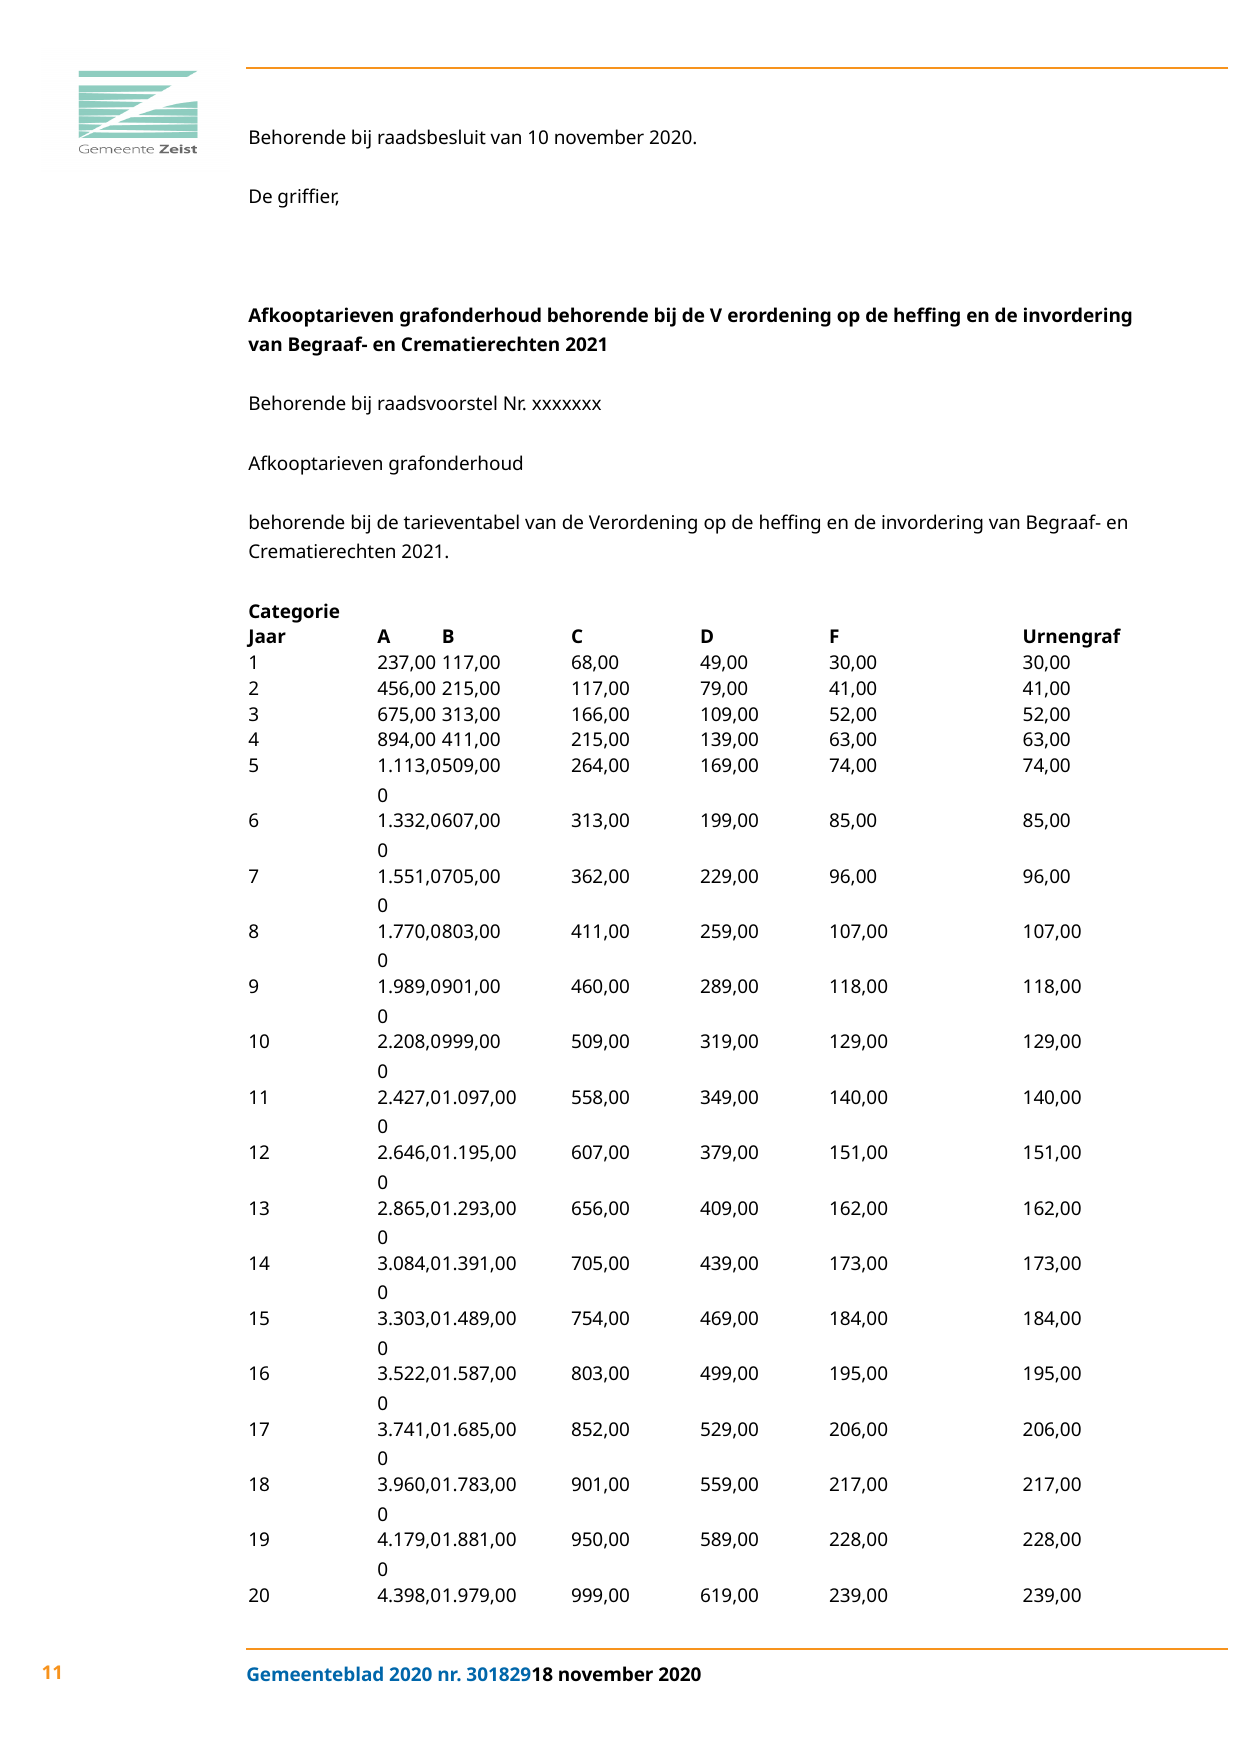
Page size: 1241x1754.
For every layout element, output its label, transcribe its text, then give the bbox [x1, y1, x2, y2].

table_cell 2.427,00 [377, 1084, 442, 1139]
table_cell 10 [248, 1029, 377, 1084]
table_cell 1.989,00 [377, 974, 442, 1029]
table_cell 18 [248, 1471, 377, 1527]
table_cell 379,00 [700, 1139, 829, 1195]
table_cell 129,00 [829, 1029, 1022, 1084]
table_cell 411,00 [442, 726, 571, 752]
table_cell 14 [248, 1250, 377, 1305]
table_cell 4.179,00 [377, 1527, 442, 1582]
table_cell 228,00 [1023, 1527, 1152, 1582]
table_cell 803,00 [442, 918, 571, 973]
table_cell 439,00 [700, 1250, 829, 1305]
table_cell F [829, 624, 1022, 649]
table_cell 30,00 [1023, 649, 1152, 675]
table_cell 264,00 [571, 752, 700, 807]
table_cell 117,00 [442, 649, 571, 675]
table_cell 217,00 [829, 1471, 1022, 1527]
table_cell 3 [248, 701, 377, 726]
table_cell 499,00 [700, 1361, 829, 1416]
table_cell 3.084,00 [377, 1250, 442, 1305]
table_cell 999,00 [442, 1029, 571, 1084]
table_cell 16 [248, 1361, 377, 1416]
table_cell 3.741,00 [377, 1416, 442, 1471]
table_cell 705,00 [442, 863, 571, 918]
table_cell 239,00 [1023, 1582, 1152, 1608]
text Afkooptarieven grafonderhoud [248, 450, 1152, 476]
table_cell 460,00 [571, 974, 700, 1029]
table_cell 206,00 [1023, 1416, 1152, 1471]
table_cell 705,00 [571, 1250, 700, 1305]
table_cell 289,00 [700, 974, 829, 1029]
table_cell 107,00 [829, 918, 1022, 973]
table_cell 901,00 [442, 974, 571, 1029]
table_cell 215,00 [571, 726, 700, 752]
table_cell 30,00 [829, 649, 1022, 675]
table_cell 15 [248, 1305, 377, 1361]
table_cell 68,00 [571, 649, 700, 675]
table_cell 52,00 [829, 701, 1022, 726]
table_cell 74,00 [829, 752, 1022, 807]
table_cell 259,00 [700, 918, 829, 973]
table_cell 12 [248, 1139, 377, 1195]
table_cell 319,00 [700, 1029, 829, 1084]
table_cell 362,00 [571, 863, 700, 918]
table_cell 3.303,00 [377, 1305, 442, 1361]
table_cell 215,00 [442, 675, 571, 701]
table_cell 184,00 [829, 1305, 1022, 1361]
table_cell 19 [248, 1527, 377, 1582]
table_cell 607,00 [571, 1139, 700, 1195]
table_cell 1.770,00 [377, 918, 442, 973]
text De griffier, [248, 183, 1152, 209]
table_cell 950,00 [571, 1527, 700, 1582]
table_cell D [700, 624, 829, 649]
table_cell 13 [248, 1195, 377, 1250]
table_cell 2.865,00 [377, 1195, 442, 1250]
table_cell 173,00 [1023, 1250, 1152, 1305]
text Behorende bij raadsbesluit van 10 november 2020. [248, 124, 1152, 150]
table_cell 2 [248, 675, 377, 701]
table_cell 894,00 [377, 726, 442, 752]
table_cell 509,00 [442, 752, 571, 807]
table_cell 7 [248, 863, 377, 918]
table_cell 754,00 [571, 1305, 700, 1361]
table_cell C [571, 624, 700, 649]
table_cell 118,00 [1023, 974, 1152, 1029]
table_cell 173,00 [829, 1250, 1022, 1305]
table_cell 558,00 [571, 1084, 700, 1139]
table_cell 206,00 [829, 1416, 1022, 1471]
table_cell 1.391,00 [442, 1250, 571, 1305]
table_cell 803,00 [571, 1361, 700, 1416]
table_cell 1.195,00 [442, 1139, 571, 1195]
table_cell 1.881,00 [442, 1527, 571, 1582]
table_cell 456,00 [377, 675, 442, 701]
table_cell 169,00 [700, 752, 829, 807]
table_cell 1 [248, 649, 377, 675]
table_cell 589,00 [700, 1527, 829, 1582]
table_cell 1.489,00 [442, 1305, 571, 1361]
table_cell 85,00 [829, 808, 1022, 863]
table_cell 509,00 [571, 1029, 700, 1084]
table_cell 20 [248, 1582, 377, 1608]
table_cell 52,00 [1023, 701, 1152, 726]
table_cell 901,00 [571, 1471, 700, 1527]
table_cell 559,00 [700, 1471, 829, 1527]
table_cell 129,00 [1023, 1029, 1152, 1084]
table_cell 195,00 [829, 1361, 1022, 1416]
table_cell 107,00 [1023, 918, 1152, 973]
text Afkooptarieven grafonderhoud behorende bij de V erordening op de heffing en de invordering van Begraaf- en Crematierechten 2021 [248, 302, 1152, 357]
table_cell 1.332,00 [377, 808, 442, 863]
table_cell 96,00 [1023, 863, 1152, 918]
table_cell 96,00 [829, 863, 1022, 918]
table_cell 1.587,00 [442, 1361, 571, 1416]
table_cell 217,00 [1023, 1471, 1152, 1527]
table_cell 1.551,00 [377, 863, 442, 918]
table_cell 151,00 [829, 1139, 1022, 1195]
table_cell 41,00 [1023, 675, 1152, 701]
table_cell 199,00 [700, 808, 829, 863]
table_cell 17 [248, 1416, 377, 1471]
table_cell 140,00 [1023, 1084, 1152, 1139]
table_cell 1.293,00 [442, 1195, 571, 1250]
table_cell 852,00 [571, 1416, 700, 1471]
table_cell 4 [248, 726, 377, 752]
table_cell 1.113,00 [377, 752, 442, 807]
table_cell 3.522,00 [377, 1361, 442, 1416]
table_cell 139,00 [700, 726, 829, 752]
table_cell 63,00 [1023, 726, 1152, 752]
table_cell 41,00 [829, 675, 1022, 701]
table_cell 1.783,00 [442, 1471, 571, 1527]
table_cell 5 [248, 752, 377, 807]
table_cell 409,00 [700, 1195, 829, 1250]
table_cell B [442, 624, 571, 649]
table_cell 237,00 [377, 649, 442, 675]
table_cell Urnengraf [1023, 624, 1152, 649]
text Behorende bij raadsvoorstel Nr. xxxxxxx [248, 391, 1152, 416]
table_cell 4.398,00 [377, 1582, 442, 1608]
table_cell 117,00 [571, 675, 700, 701]
picture [41, 47, 231, 172]
table_cell 1.685,00 [442, 1416, 571, 1471]
table_cell 85,00 [1023, 808, 1152, 863]
table_cell 9 [248, 974, 377, 1029]
table_cell 228,00 [829, 1527, 1022, 1582]
table_cell 195,00 [1023, 1361, 1152, 1416]
table_cell 607,00 [442, 808, 571, 863]
table_header Categorie [248, 598, 1152, 623]
table_cell 63,00 [829, 726, 1022, 752]
table_cell 79,00 [700, 675, 829, 701]
table_cell 313,00 [571, 808, 700, 863]
table_cell 349,00 [700, 1084, 829, 1139]
table_cell 140,00 [829, 1084, 1022, 1139]
table_cell 118,00 [829, 974, 1022, 1029]
table_cell 11 [248, 1084, 377, 1139]
text behorende bij de tarieventabel van de Verordening op de heffing en de invordering van Begraaf- en Crematierechten 2021. [248, 509, 1152, 564]
table_cell Jaar [248, 624, 377, 649]
table_cell 49,00 [700, 649, 829, 675]
table_cell 2.646,00 [377, 1139, 442, 1195]
table_cell 162,00 [1023, 1195, 1152, 1250]
table_cell 2.208,00 [377, 1029, 442, 1084]
table_cell A [377, 624, 442, 649]
table_cell 239,00 [829, 1582, 1022, 1608]
table_cell 74,00 [1023, 752, 1152, 807]
table_cell 8 [248, 918, 377, 973]
table_cell 184,00 [1023, 1305, 1152, 1361]
table_cell 313,00 [442, 701, 571, 726]
table_cell 229,00 [700, 863, 829, 918]
table_cell 166,00 [571, 701, 700, 726]
table_cell 656,00 [571, 1195, 700, 1250]
table_cell 1.979,00 [442, 1582, 571, 1608]
table_cell 999,00 [571, 1582, 700, 1608]
table_cell 469,00 [700, 1305, 829, 1361]
table_cell 151,00 [1023, 1139, 1152, 1195]
table_cell 3.960,00 [377, 1471, 442, 1527]
table_cell 411,00 [571, 918, 700, 973]
table_cell 529,00 [700, 1416, 829, 1471]
table_cell 6 [248, 808, 377, 863]
table_cell 675,00 [377, 701, 442, 726]
table_cell 1.097,00 [442, 1084, 571, 1139]
table_cell 162,00 [829, 1195, 1022, 1250]
table_cell 619,00 [700, 1582, 829, 1608]
table_cell 109,00 [700, 701, 829, 726]
